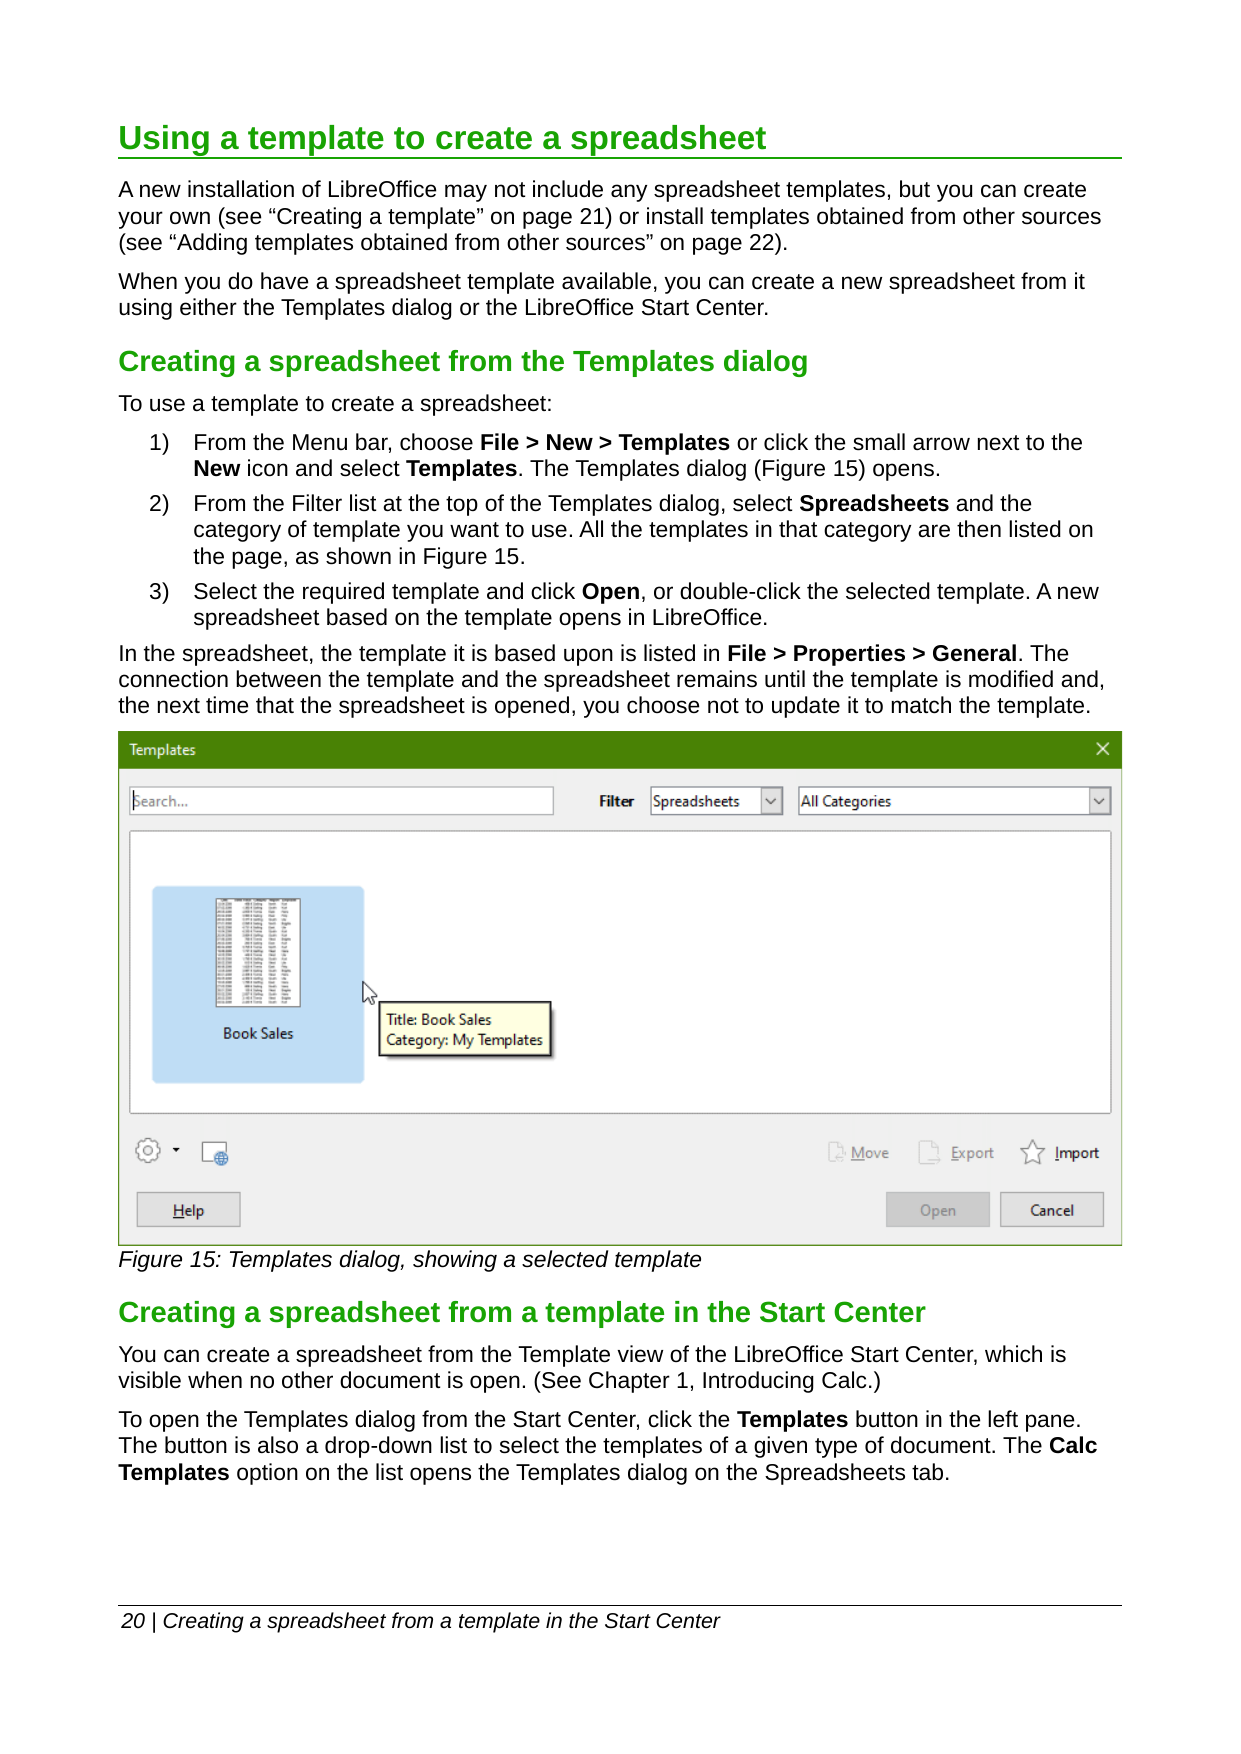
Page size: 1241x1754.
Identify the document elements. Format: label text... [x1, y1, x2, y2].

subtitle Creating a spreadsheet from a template in the Start Center [118, 1296, 1122, 1329]
list To use a template to create a spreadsheet: [118, 389, 1122, 416]
text A new installation of LibreOffice may not include any spreadsheet templates, but you can create your own (see “Creating a template” on page 21) or install templates obtained from other sources (see “Adding templates obtained from other sources” on page 22). [118, 176, 1122, 255]
list From the Menu bar, choose File > New > Templates or click the small arrow next to the New icon and select Templates. The Templates dialog (Figure 15) opens. [169, 428, 1122, 481]
subtitle Creating a spreadsheet from the Templates dialog [118, 344, 1122, 378]
text You can create a spreadsheet from the Template view of the LibreOffice Start Center, which is visible when no other document is open. (See Chapter 1, Introducing Calc.) [118, 1341, 1122, 1393]
list From the Filter list at the top of the Templates dialog, select Spreadsheets and the category of template you want to use. All the templates in that category are then listed on the page, as shown in Figure 15. [169, 490, 1122, 569]
text Figure 15: Templates dialog, showing a selected template [118, 1246, 1122, 1272]
picture [118, 731, 1123, 1246]
list When you do have a spreadsheet template available, you can create a new spreadsheet from it using either the Templates dialog or the LibreOffice Start Center. [118, 268, 1122, 321]
text In the spreadsheet, the template it is based upon is listed in File > Properties > General. The connection between the template and the spreadsheet remains until the template is modified and, the next time that the spreadsheet is opened, you choose not to update it to match the template. [118, 639, 1122, 718]
subtitle Using a template to create a spreadsheet [118, 118, 1122, 157]
text To open the Templates dialog from the Start Center, click the Templates button in the left pane. The button is also a drop-down list to select the templates of a given type of document. The Calc Templates option on the list opens the Templates dialog on the Spreadsheets tab. [118, 1406, 1122, 1485]
list Select the required template and click Open, or double-click the selected template. A new spreadsheet based on the template opens in LibreOffice. [169, 578, 1122, 631]
